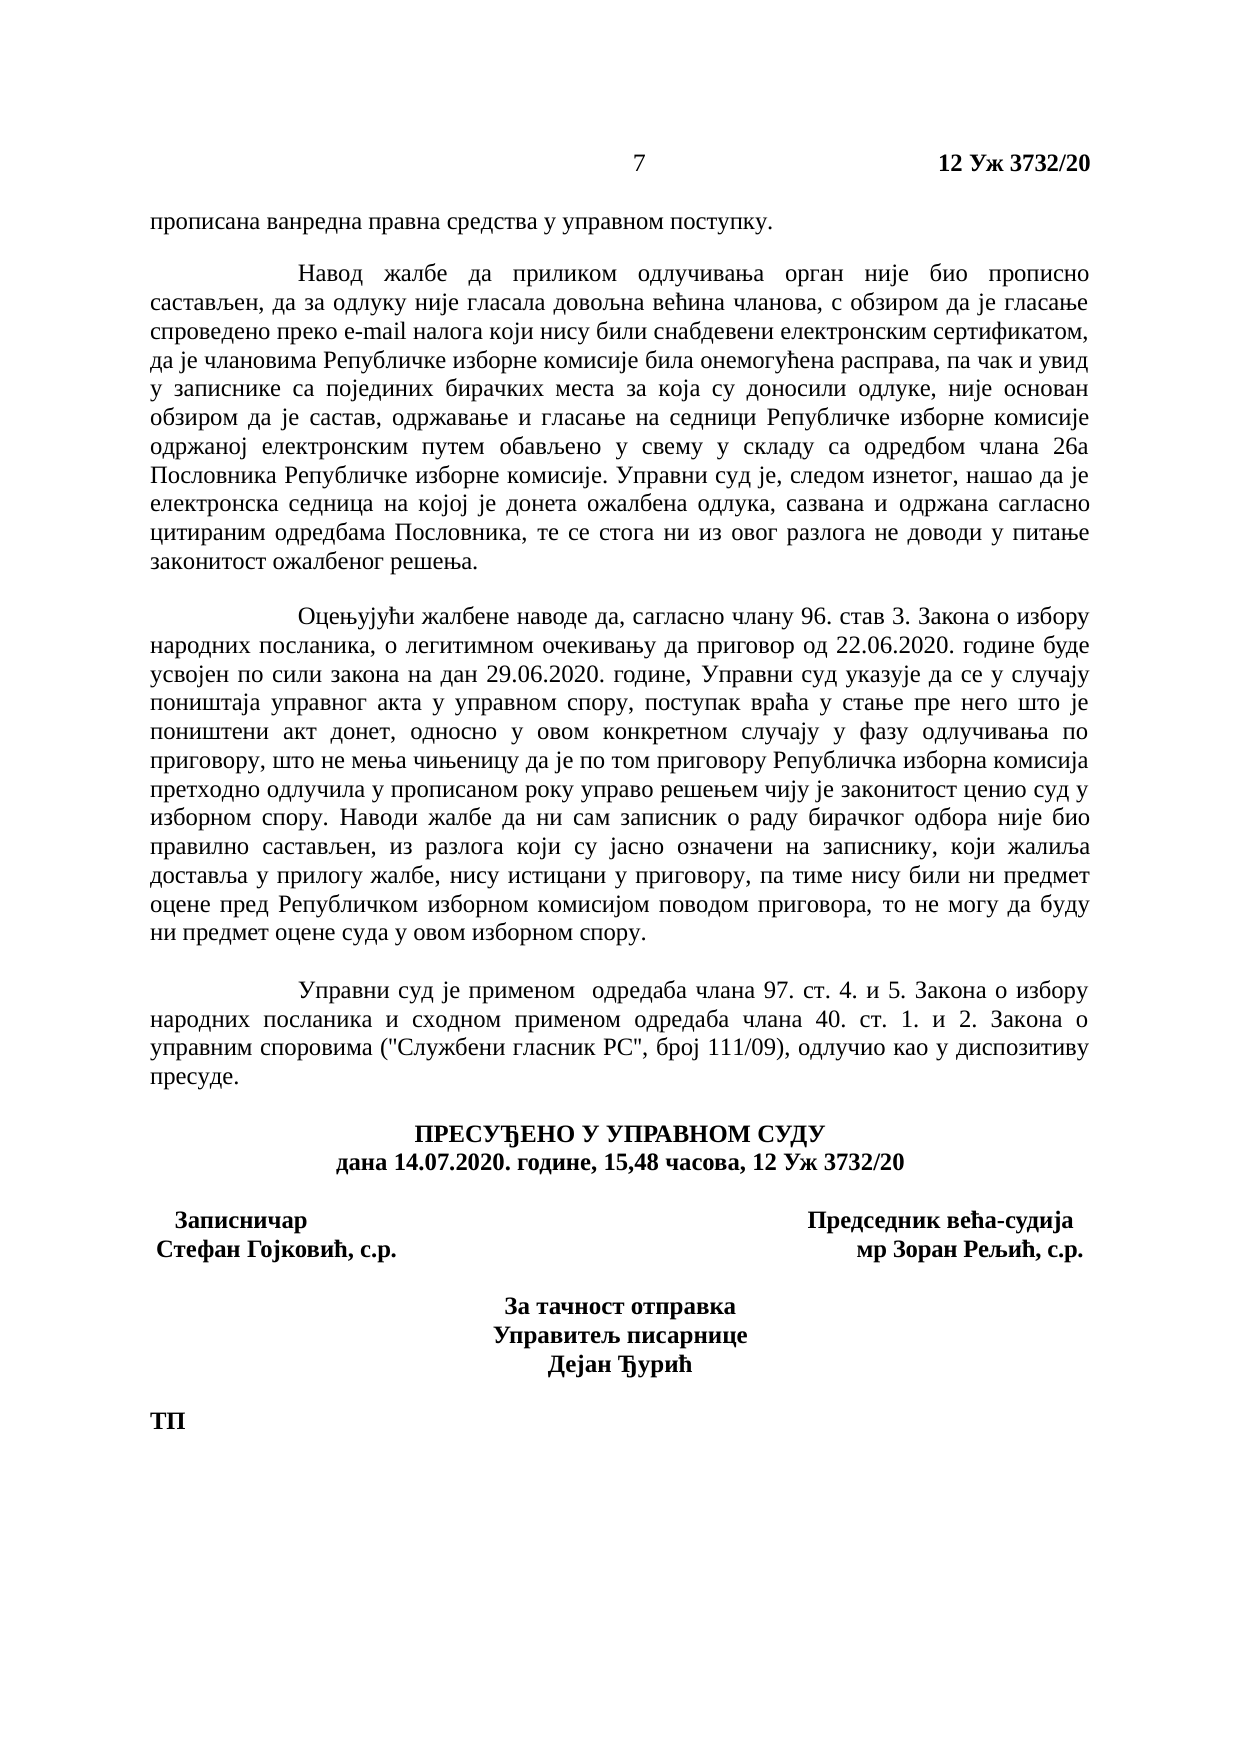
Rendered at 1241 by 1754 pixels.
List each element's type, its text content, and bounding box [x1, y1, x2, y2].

text дана 14.07.2020. године, 15,48 часова, 12 Уж 3732/20 [150, 1147, 1090, 1176]
text Управни суд је применом одредаба члана 97. ст. 4. и 5. Закона о избору народних посланика и сходном применом одредаба члана 40. ст. 1. и 2. Закона о управним споровима (''Службени гласник РС'', број 111/09), одлучио као у диспозитиву пресуде. [150, 975, 1090, 1090]
text Навод жалбе да приликом одлучивања орган није био прописно састављен, да за одлуку није гласала довољна већина чланова, с обзиром да је гласање спроведено преко e-mail налога који нису били снабдевени електронским сертификатом, да је члановима Републичке изборне комисије била онемогућена расправа, па чак и увид у записнике са појединих бирачких места за која су доносили одлуке, није основан обзиром да је састав, одржавање и гласање на седници Републичке изборне комисије одржаној електронским путем обављено у свему у складу са одредбом члана 26а Пословника Републичке изборне комисије. Управни суд је, следом изнетог, нашао да је електронска седница на којој је донета ожалбена одлука, сазвана и одржана сагласно цитираним одредбама Пословника, те се стога ни из овог разлога не доводи у питање законитост ожалбеног решења. [150, 258, 1090, 575]
text Управитељ писарнице [150, 1320, 1090, 1349]
text ПРЕСУЂЕНО У УПРАВНОМ СУДУ [150, 1119, 1090, 1147]
text Стефан Гојковић, с.р. мр Зоран Рељић, с.р. [150, 1234, 1090, 1262]
text ТП [150, 1406, 1090, 1435]
text Оцењујући жалбене наводе да, сагласно члану 96. став 3. Закона о избору народних посланика, о легитимном очекивању да приговор од 22.06.2020. године буде усвојен по сили закона на дан 29.06.2020. године, Управни суд указује да се у случају поништаја управног акта у управном спору, поступак враћа у стање пре него што је поништени акт донет, односно у овом конкретном случају у фазу одлучивања по приговору, што не мења чињеницу да је по том приговору Републичка изборна комисија претходно одлучила у прописаном року управо решењем чију је законитост ценио суд у изборном спору. Наводи жалбе да ни сам записник о раду бирачког одбора није био правилно састављен, из разлога који су јасно означени на записнику, који жалиља доставља у прилогу жалбе, нису истицани у приговору, па тиме нису били ни предмет оцене пред Републичком изборном комисијом поводом приговора, то не могу да буду ни предмет оцене суда у овом изборном спору. [150, 601, 1090, 946]
text Дејан Ђурић [150, 1349, 1090, 1377]
text Записничар Председник већа-судија [150, 1205, 1090, 1234]
text прописана ванредна правна средства у управном поступку. [150, 206, 1090, 234]
text За тачност отправка [150, 1291, 1090, 1320]
